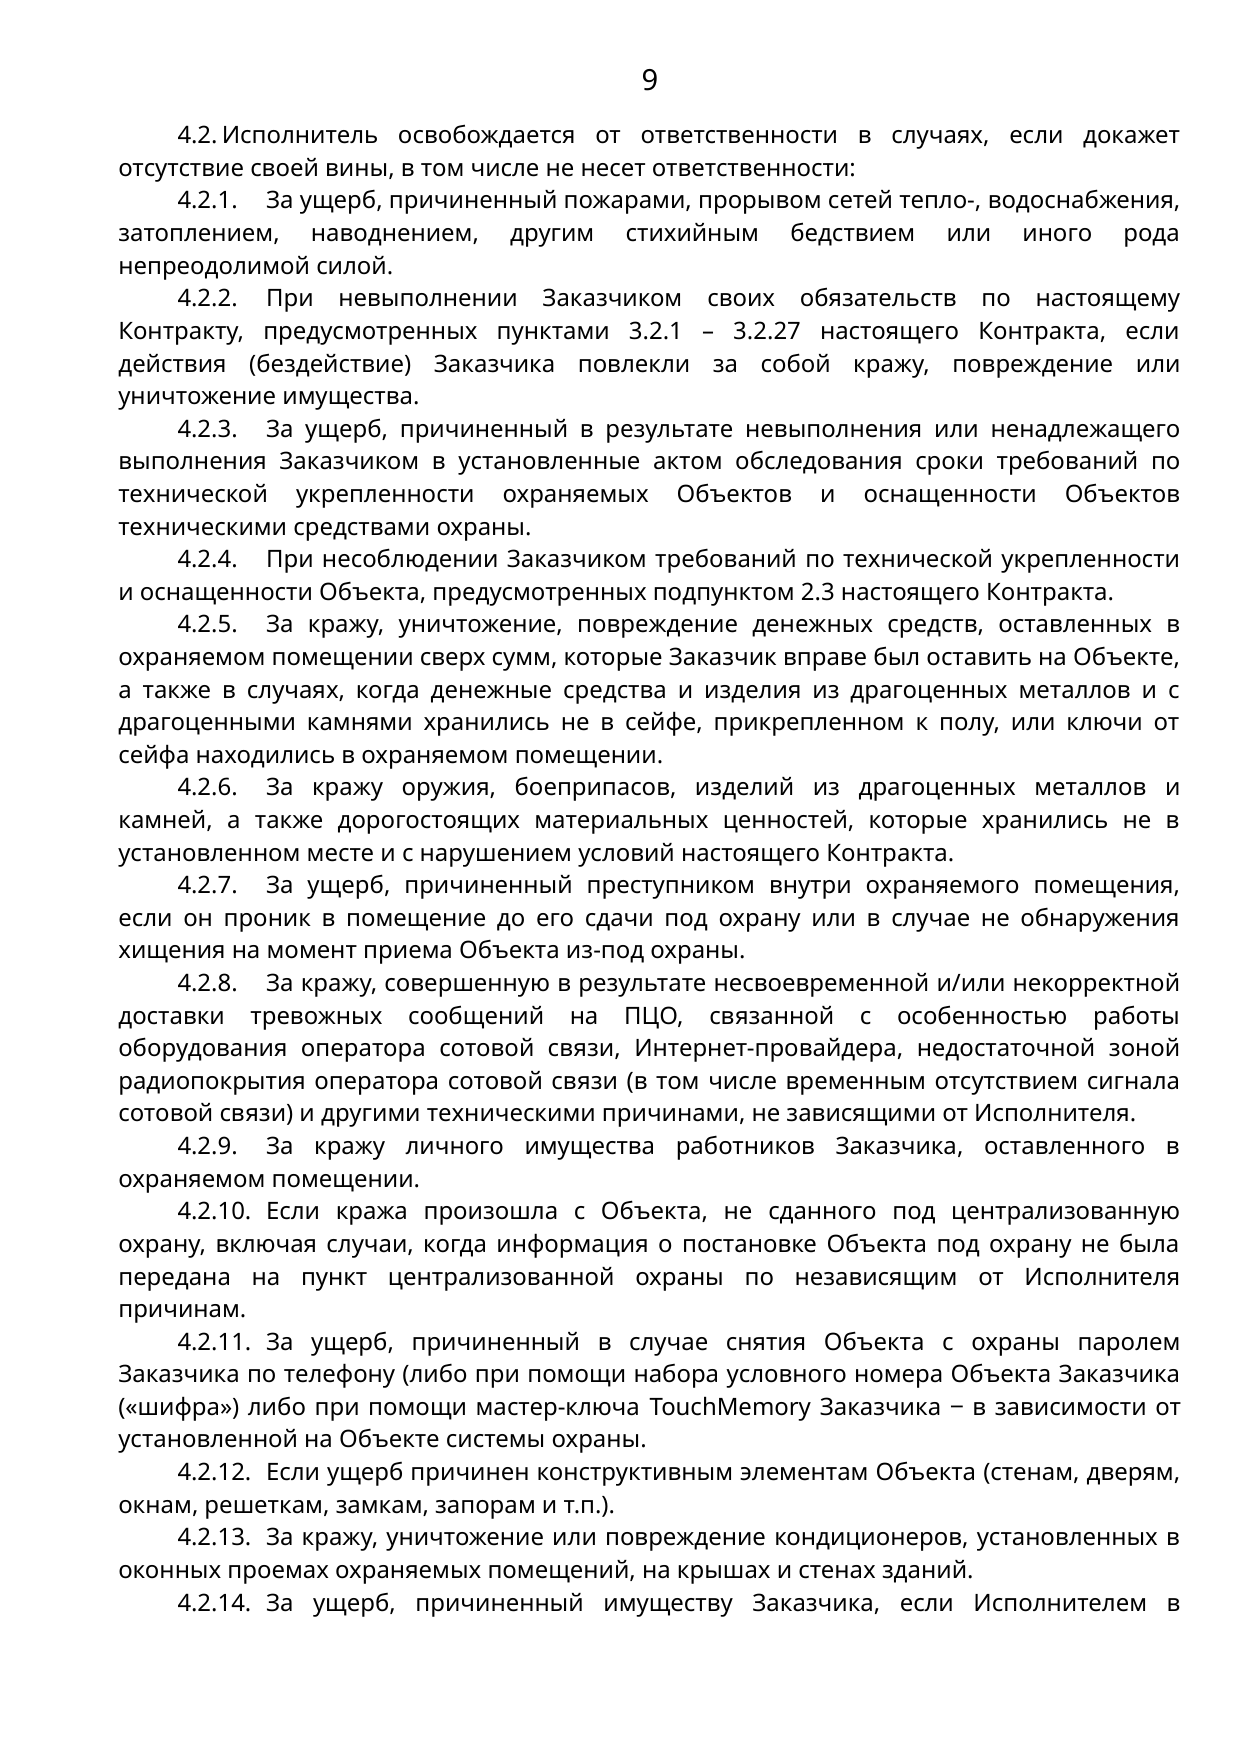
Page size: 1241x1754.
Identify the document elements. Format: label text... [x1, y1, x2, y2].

list За ущерб, причиненный имуществу Заказчика, если Исполнителем в [118, 1585, 1181, 1618]
list За кражу, совершенную в результате несвоевременной и/или некорректной доставки тревожных сообщений на ПЦО, связанной с особенностью работы оборудования оператора сотовой связи, Интернет-провайдера, недостаточной зоной радиопокрытия оператора сотовой связи (в том числе временным отсутствием сигнала сотовой связи) и другими техническими причинами, не зависящими от Исполнителя. [118, 966, 1181, 1129]
list Если ущерб причинен конструктивным элементам Объекта (стенам, дверям, окнам, решеткам, замкам, запорам и т.п.). [118, 1455, 1181, 1520]
list При несоблюдении Заказчиком требований по технической укрепленности и оснащенности Объекта, предусмотренных подпунктом 2.3 настоящего Контракта. [118, 542, 1181, 607]
list При невыполнении Заказчиком своих обязательств по настоящему Контракту, предусмотренных пунктами 3.2.1 – 3.2.27 настоящего Контракта, если действия (бездействие) Заказчика повлекли за собой кражу, повреждение или уничтожение имущества. [118, 281, 1181, 412]
list За кражу личного имущества работников Заказчика, оставленного в охраняемом помещении. [118, 1129, 1181, 1194]
list За ущерб, причиненный пожарами, прорывом сетей тепло-, водоснабжения, затоплением, наводнением, другим стихийным бедствием или иного рода непреодолимой силой. [118, 183, 1181, 281]
list За кражу, уничтожение или повреждение кондиционеров, установленных в оконных проемах охраняемых помещений, на крышах и стенах зданий. [118, 1520, 1181, 1585]
list За ущерб, причиненный в случае снятия Объекта с охраны паролем Заказчика по телефону (либо при помощи набора условного номера Объекта Заказчика («шифра») либо при помощи мастер-ключа TouchMemory Заказчика ‒ в зависимости от установленной на Объекте системы охраны. [118, 1324, 1181, 1455]
list Исполнитель освобождается от ответственности в случаях, если докажет отсутствие своей вины, в том числе не несет ответственности: [118, 118, 1181, 183]
list Если кража произошла с Объекта, не сданного под централизованную охрану, включая случаи, когда информация о постановке Объекта под охрану не была передана на пункт централизованной охраны по независящим от Исполнителя причинам. [118, 1194, 1181, 1324]
list За ущерб, причиненный в результате невыполнения или ненадлежащего выполнения Заказчиком в установленные актом обследования сроки требований по технической укрепленности охраняемых Объектов и оснащенности Объектов техническими средствами охраны. [118, 412, 1181, 542]
list За кражу, уничтожение, повреждение денежных средств, оставленных в охраняемом помещении сверх сумм, которые Заказчик вправе был оставить на Объекте, а также в случаях, когда денежные средства и изделия из драгоценных металлов и с драгоценными камнями хранились не в сейфе, прикрепленном к полу, или ключи от сейфа находились в охраняемом помещении. [118, 607, 1181, 770]
list За кражу оружия, боеприпасов, изделий из драгоценных металлов и камней, а также дорогостоящих материальных ценностей, которые хранились не в установленном месте и с нарушением условий настоящего Контракта. [118, 770, 1181, 868]
list За ущерб, причиненный преступником внутри охраняемого помещения, если он проник в помещение до его сдачи под охрану или в случае не обнаружения хищения на момент приема Объекта из-под охраны. [118, 868, 1181, 966]
